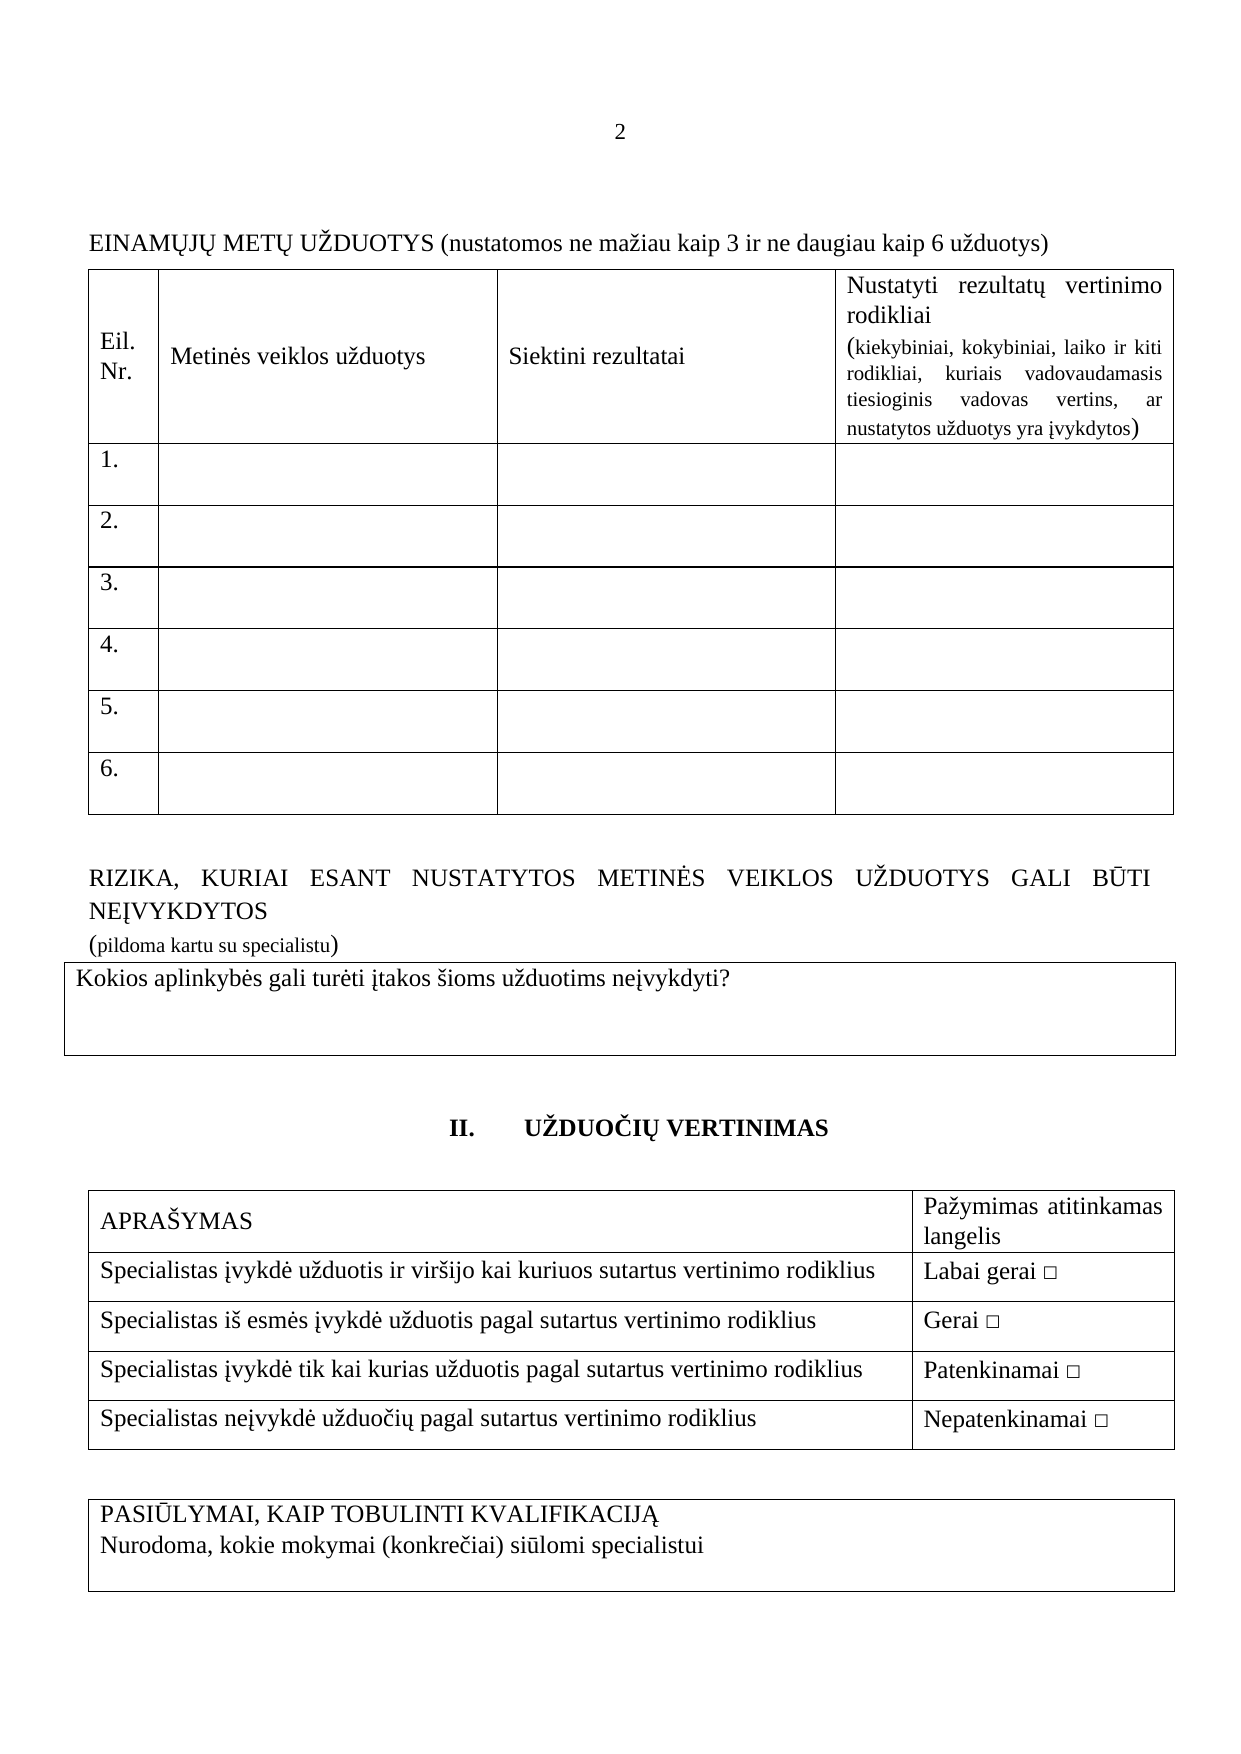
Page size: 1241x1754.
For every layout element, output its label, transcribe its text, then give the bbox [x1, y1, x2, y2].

table_cell [159, 506, 497, 566]
table_cell [498, 753, 835, 814]
table_header Metinės veiklos užduotys [159, 270, 497, 443]
table_header Siektini rezultatai [498, 270, 835, 443]
table_cell Gerai ☐ [913, 1302, 1174, 1351]
table_header Nustatyti rezultatų vertinimo rodikliai (kiekybiniai, kokybiniai, laiko ir kiti rodikliai, kuriais vadovaudamasis tiesioginis vadovas vertins, ar nustatytos užduotys yra įvykdytos) [836, 270, 1173, 443]
table_cell [159, 444, 497, 504]
table_cell [159, 753, 497, 814]
text RIZIKA, KURIAI ESANT NUSTATYTOS METINĖS VEIKLOS UŽDUOTYS GALI BŪTI NEĮVYKDYTOS [89, 863, 1152, 925]
table_cell Specialistas iš esmės įvykdė užduotis pagal sutartus vertinimo rodiklius [89, 1302, 912, 1351]
table_cell 3. [89, 568, 158, 628]
text II. UŽDUOČIŲ VERTINIMAS [126, 1113, 1152, 1142]
table_cell 2. [89, 506, 158, 566]
table_header Pažymimas atitinkamas langelis [913, 1191, 1174, 1252]
table_cell [498, 444, 835, 504]
table_cell [498, 568, 835, 628]
table_cell Patenkinamai ☐ [913, 1352, 1174, 1400]
table_cell 1. [89, 444, 158, 504]
table_cell [159, 629, 497, 690]
table_cell 6. [89, 753, 158, 814]
table_cell [836, 753, 1173, 814]
table_cell Specialistas įvykdė užduotis ir viršijo kai kuriuos sutartus vertinimo rodiklius [89, 1253, 912, 1301]
table_cell [159, 568, 497, 628]
table_cell Specialistas neįvykdė užduočių pagal sutartus vertinimo rodiklius [89, 1401, 912, 1449]
table_cell Specialistas įvykdė tik kai kurias užduotis pagal sutartus vertinimo rodiklius [89, 1352, 912, 1400]
table_header PASIŪLYMAI, KAIP TOBULINTI KVALIFIKACIJĄ Nurodoma, kokie mokymai (konkrečiai) siūlomi specialistui [89, 1500, 1174, 1591]
table_cell Labai gerai ☐ [913, 1253, 1174, 1301]
text (pildoma kartu su specialistu) [89, 929, 1152, 958]
table_cell [836, 506, 1173, 566]
table_cell [836, 629, 1173, 690]
table_header Kokios aplinkybės gali turėti įtakos šioms užduotims neįvykdyti? [65, 963, 1175, 1054]
table_cell [836, 444, 1173, 504]
table_header Eil.Nr. [89, 270, 158, 443]
table_cell [498, 691, 835, 752]
table_cell [159, 691, 497, 752]
table_cell [498, 506, 835, 566]
table_cell [498, 629, 835, 690]
table_cell [836, 568, 1173, 628]
table_cell 5. [89, 691, 158, 752]
text EINAMŲJŲ METŲ UŽDUOTYS (nustatomos ne mažiau kaip 3 ir ne daugiau kaip 6 užduotys) [89, 228, 1152, 257]
table_cell Nepatenkinamai ☐ [913, 1401, 1174, 1449]
table_header APRAŠYMAS [89, 1191, 912, 1252]
table_cell 4. [89, 629, 158, 690]
table_cell [836, 691, 1173, 752]
